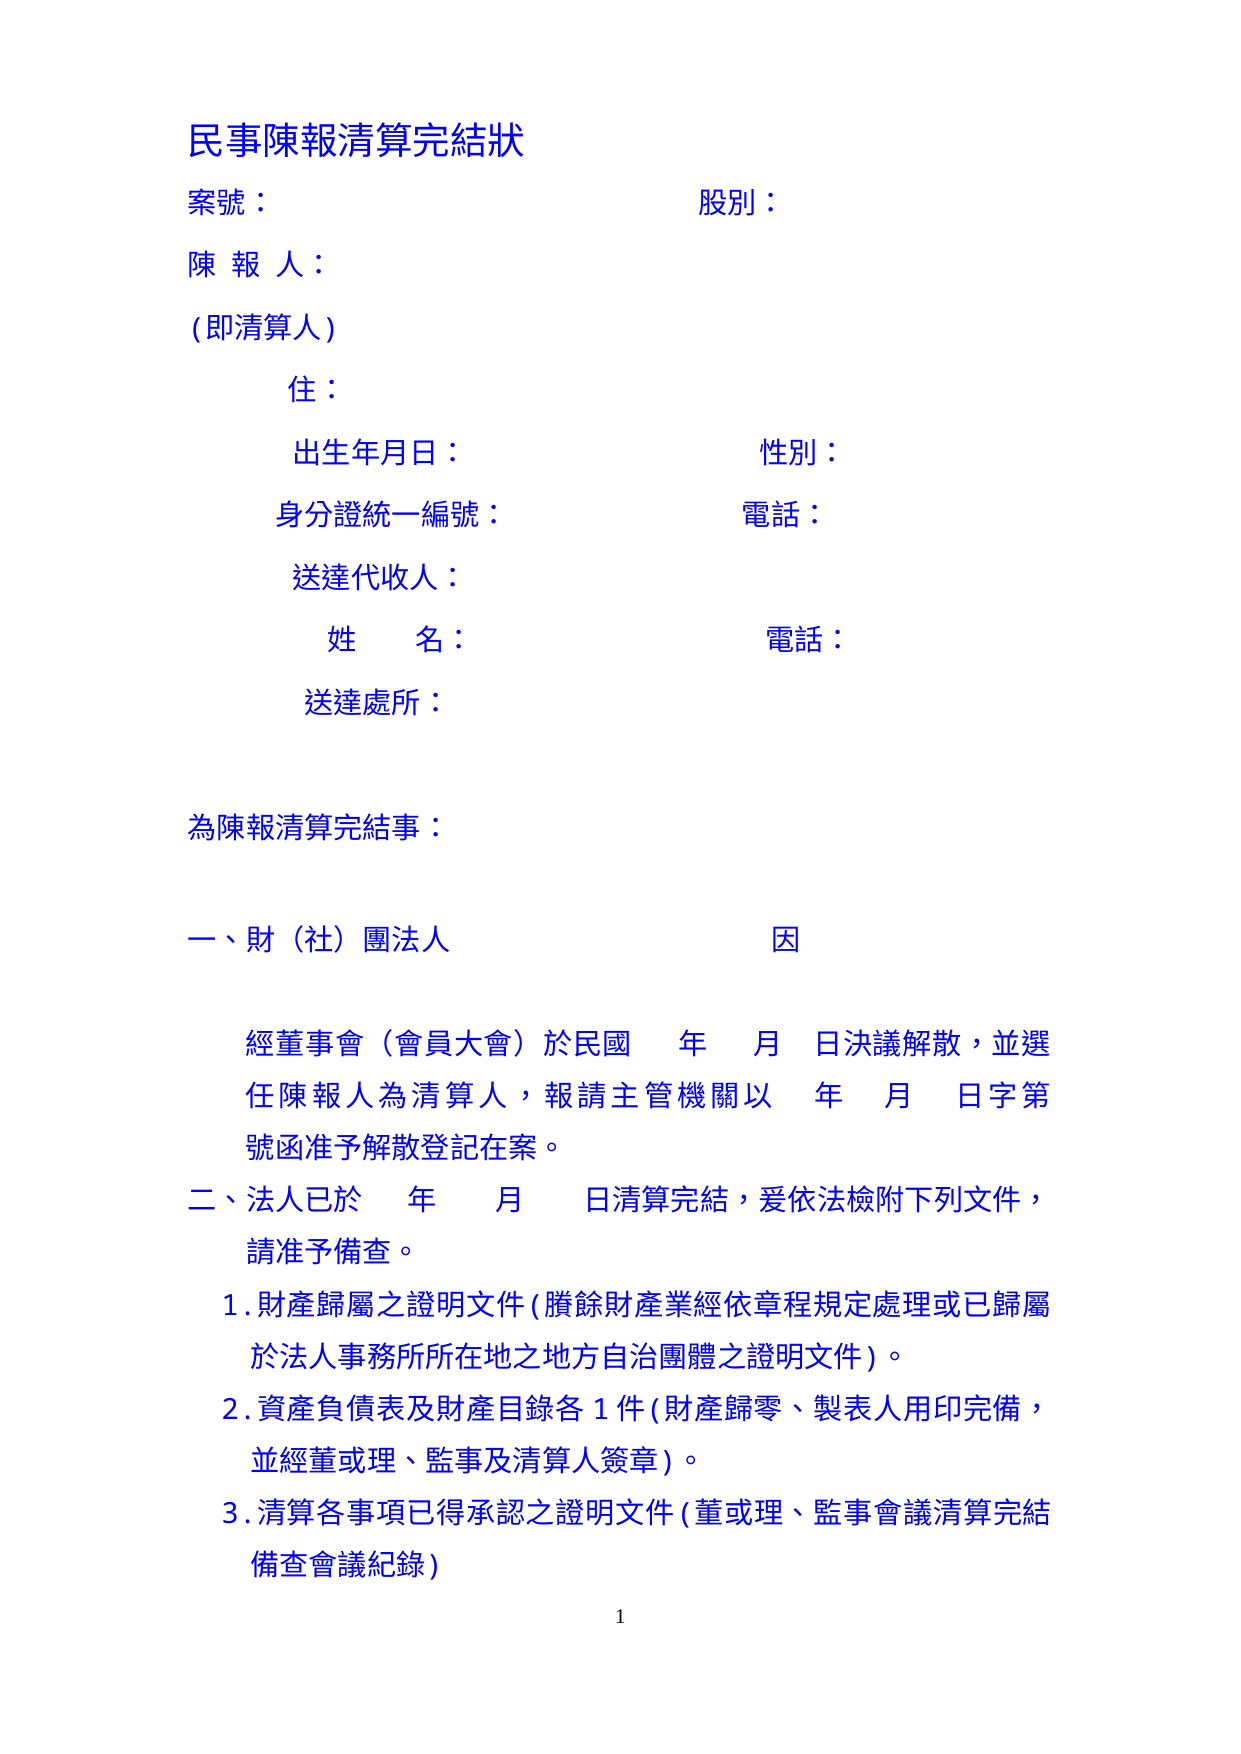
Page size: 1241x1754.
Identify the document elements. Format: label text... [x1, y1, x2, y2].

text 住： [288, 346, 1053, 409]
text 送達代收人： [187, 534, 1053, 596]
text 二、法人已於 年 月 日清算完結，爰依法檢附下列文件，請准予備查。 [187, 1169, 1053, 1273]
text 送達處所： [187, 659, 1053, 721]
text 為陳報清算完結事： [187, 784, 1053, 846]
text 案號： 股別： [187, 159, 1053, 221]
text 出生年月日： 性別： [187, 409, 1053, 471]
text 2.資產負債表及財產目錄各1件(財產歸零、製表人用印完備，並經董或理、監事及清算人簽章)。 [221, 1377, 1053, 1482]
text 姓 名： 電話： [187, 596, 1053, 659]
text 1.財產歸屬之證明文件(賸餘財產業經依章程規定處理或已歸屬於法人事務所所在地之地方自治團體之證明文件)。 [221, 1273, 1053, 1377]
text 民事陳報清算完結狀 [187, 96, 1053, 159]
text 經董事會（會員大會）於民國 年 月 日決議解散，並選任陳報人為清算人，報請主管機關以 年 月 日字第 號函准予解散登記在案。 [246, 1013, 1053, 1169]
text 一、財（社）團法人 因 [187, 909, 1053, 961]
text 3.清算各事項已得承認之證明文件(董或理、監事會議清算完結備查會議紀錄) [221, 1482, 1053, 1586]
text 陳 報 人： [187, 221, 1053, 284]
text (即清算人) [187, 284, 1053, 346]
text 身分證統一編號： 電話： [187, 471, 1053, 534]
